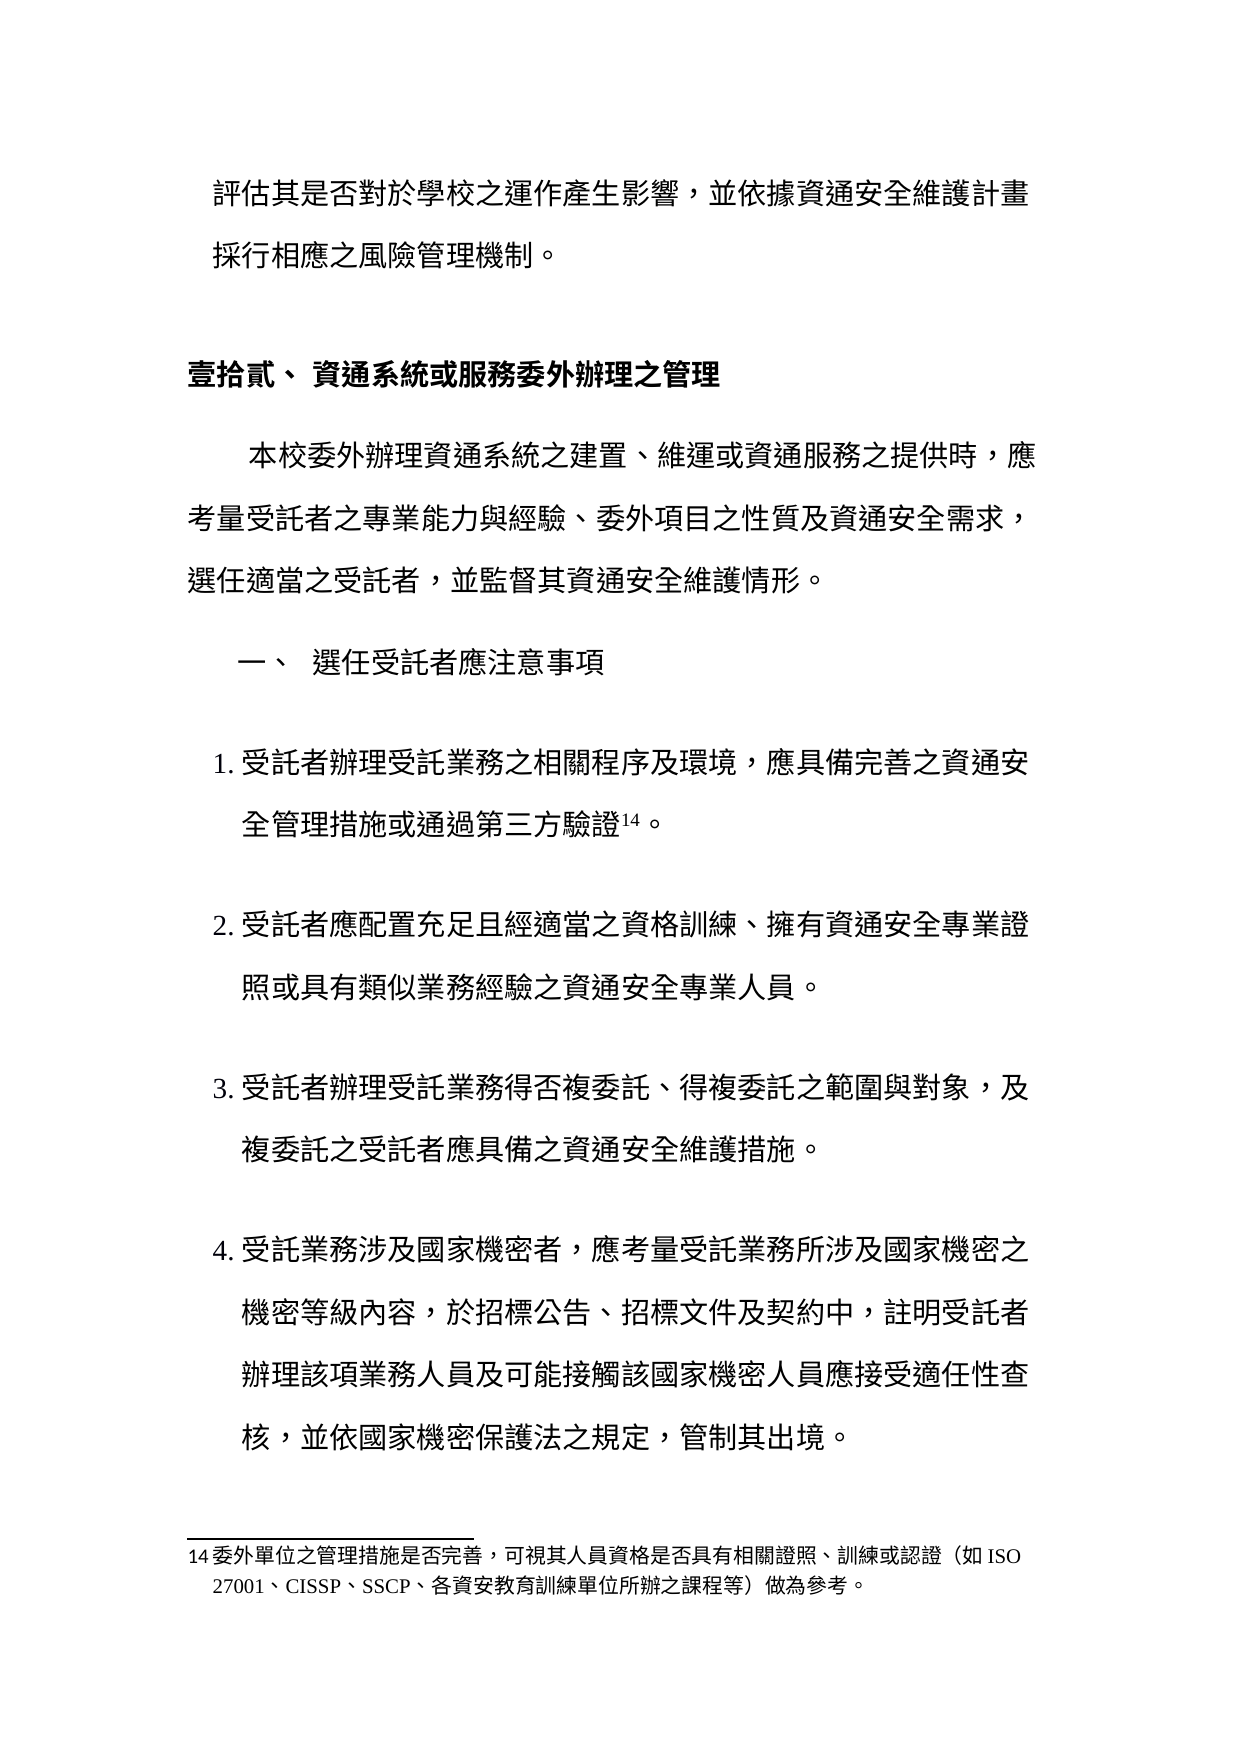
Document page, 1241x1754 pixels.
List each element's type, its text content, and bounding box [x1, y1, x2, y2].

list 受託者辦理受託業務之相關程序及環境，應具備完善之資通安全管理措施或通過第三方驗證。 [212, 719, 1053, 844]
subtitle 選任受託者應注意事項 [237, 619, 1053, 681]
list 受託業務涉及國家機密者，應考量受託業務所涉及國家機密之機密等級內容，於招標公告、招標文件及契約中，註明受託者辦理該項業務人員及可能接觸該國家機密人員應接受適任性查核，並依國家機密保護法之規定，管制其出境。 [212, 1206, 1053, 1456]
text 評估其是否對於學校之運作產生影響，並依據資通安全維護計畫採行相應之風險管理機制。 [212, 150, 1053, 275]
subtitle 資通系統或服務委外辦理之管理 [187, 331, 1053, 394]
list 受託者辦理受託業務得否複委託、得複委託之範圍與對象，及複委託之受託者應具備之資通安全維護措施。 [212, 1044, 1053, 1169]
text 本校委外辦理資通系統之建置、維運或資通服務之提供時，應考量受託者之專業能力與經驗、委外項目之性質及資通安全需求，選任適當之受託者，並監督其資通安全維護情形。 [187, 412, 1053, 600]
list 委外單位之管理措施是否完善，可視其人員資格是否具有相關證照、訓練或認證（如ISO 27001、CISSP、SSCP、各資安教育訓練單位所辦之課程等）做為參考。 [187, 1539, 1053, 1600]
list 受託者應配置充足且經適當之資格訓練、擁有資通安全專業證照或具有類似業務經驗之資通安全專業人員。 [212, 881, 1053, 1006]
